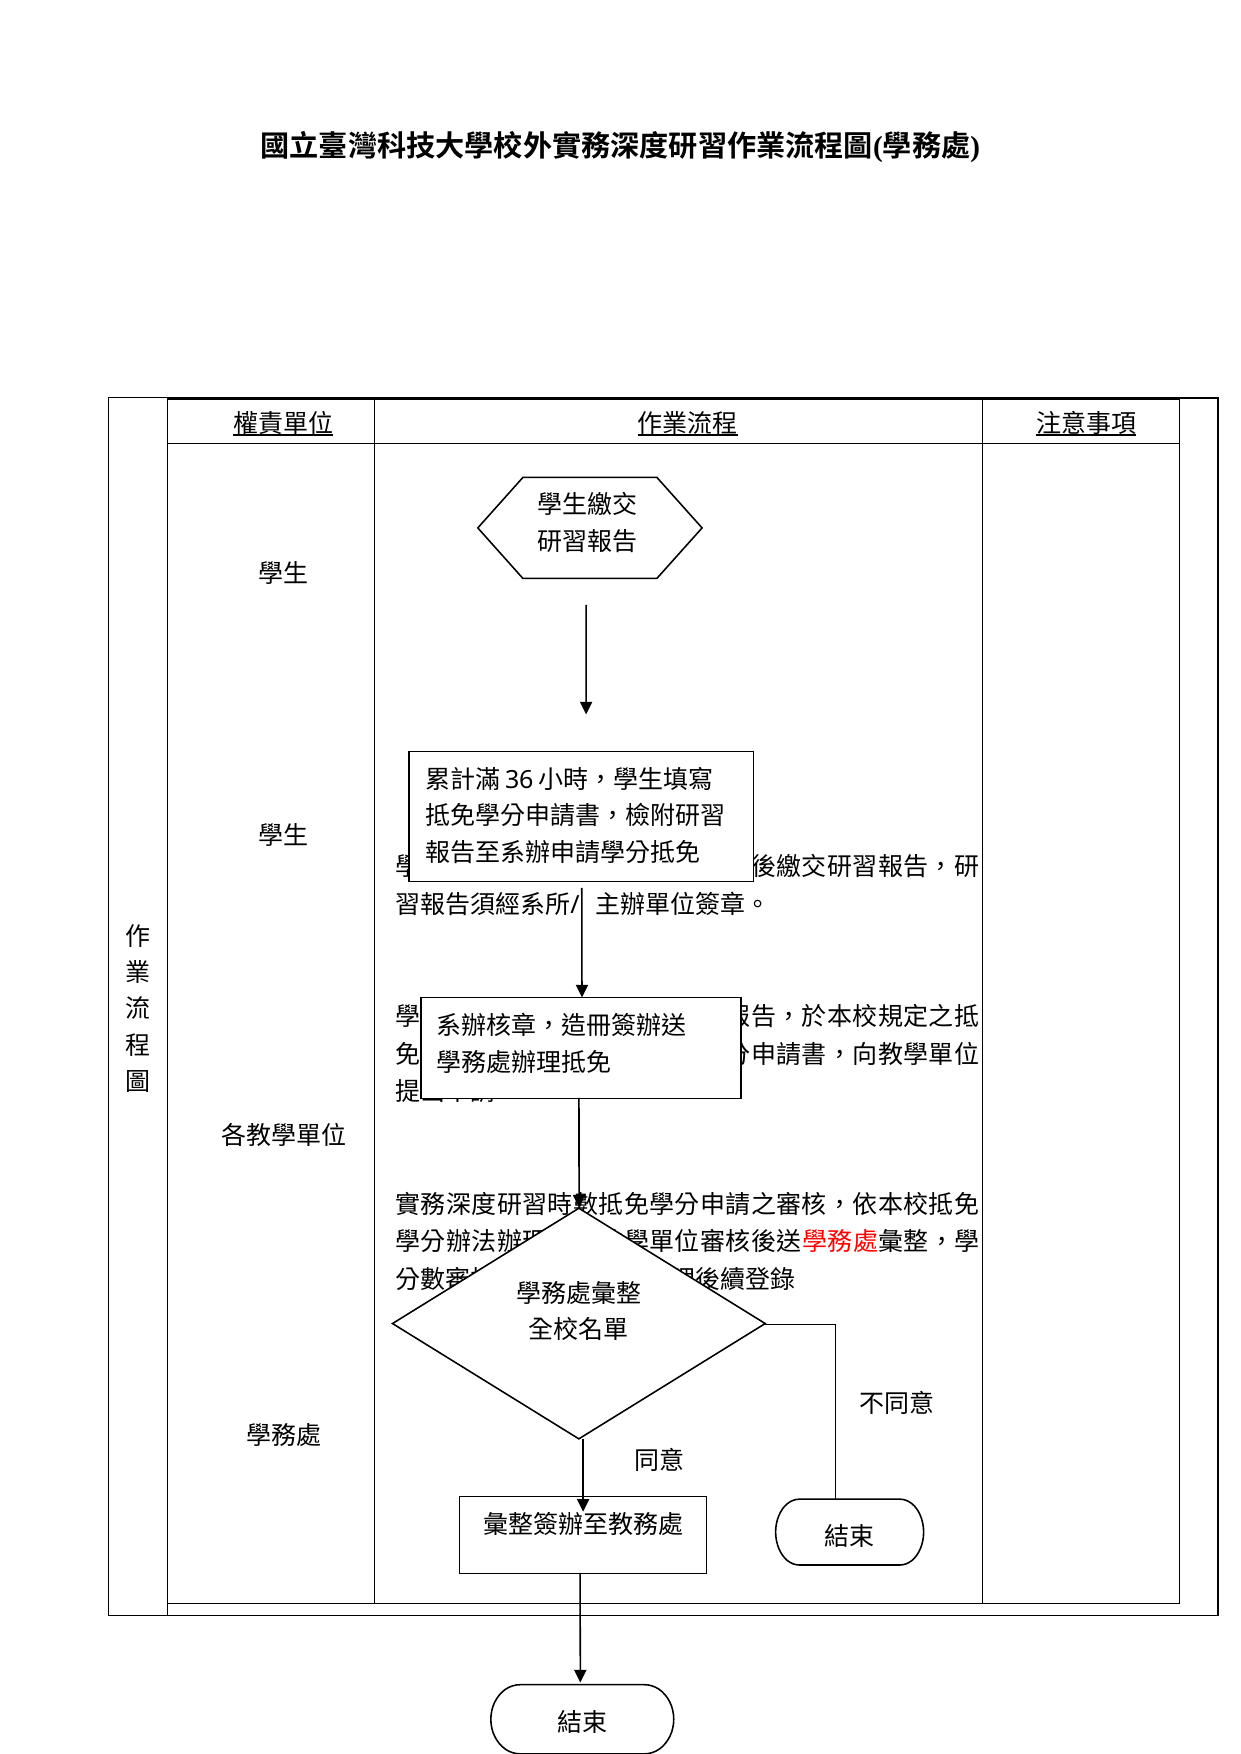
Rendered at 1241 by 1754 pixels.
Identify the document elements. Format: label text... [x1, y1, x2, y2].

table_header 注意事項 [983, 400, 1179, 442]
table_header [168, 1604, 579, 1615]
table_header 作業流程圖 [109, 398, 167, 1615]
table_header 權責單位 [168, 400, 374, 442]
text 國立臺灣科技大學校外實務深度研習作業流程圖(學務處) [120, 123, 1120, 165]
table_cell 學生 學生 各教學單位 學務處 [168, 444, 374, 1602]
table_header 作業流程 [375, 400, 982, 442]
table_cell 學生赴機構實務深度研習，研習後繳交研習報告，研習報告須經系所/主辦單位簽章。 學生須備妥歷次實務深度研習報告，於本校規定之抵免申請截止日前，檢附抵免學分申請書，向教學單位提出申請。 實務深度研習時數抵免學分申請之審核，依本校抵免學分辦法辦理，各教學單位審核後送學務處彙整，學分數審核結果由教務處辦理後續登錄 [375, 444, 982, 1602]
table_header [581, 399, 1217, 1615]
table_cell [983, 444, 1179, 1602]
